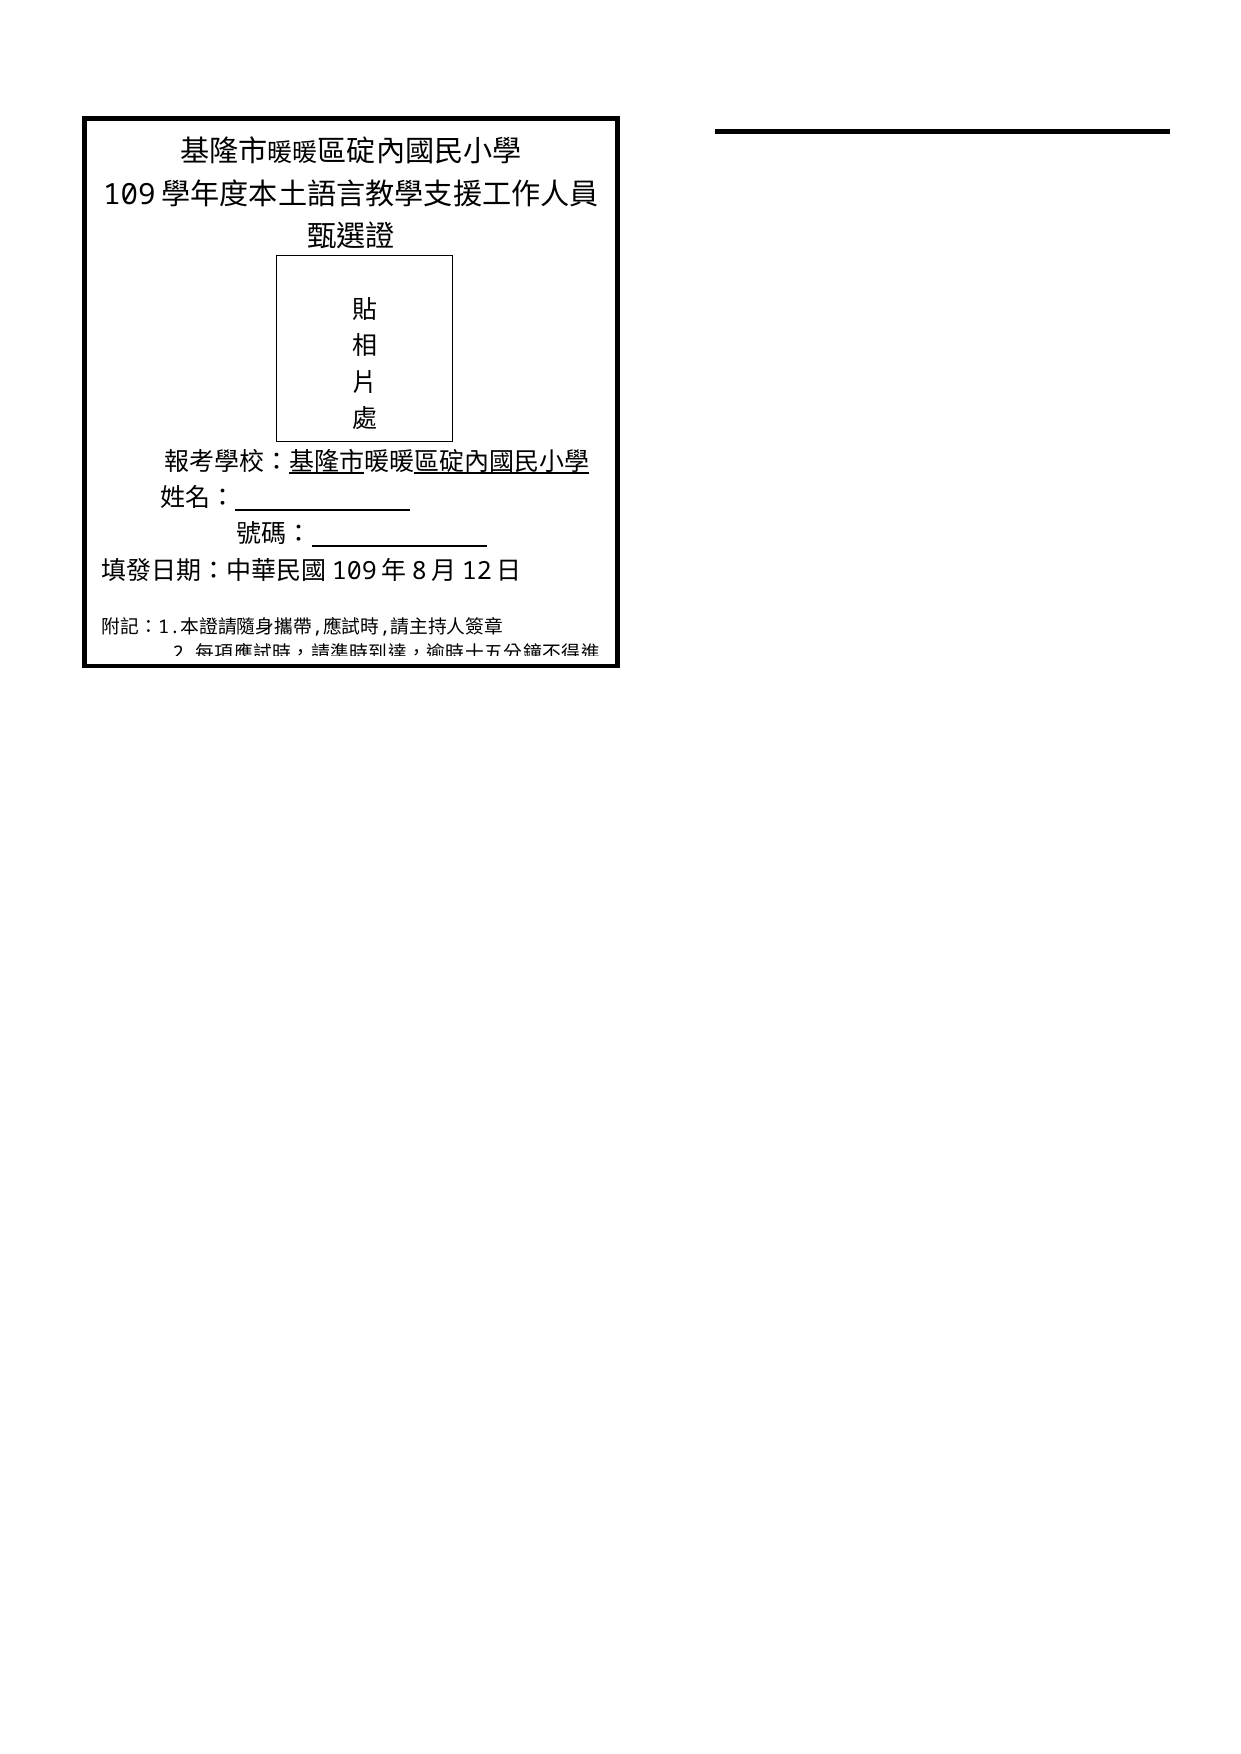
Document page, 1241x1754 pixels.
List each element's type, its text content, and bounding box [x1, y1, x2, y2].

text 附記：1.本證請隨身攜帶,應試時,請主持人簽章 [102, 612, 600, 639]
text 109學年度本土語言教學支援工作人員甄選證 [102, 170, 600, 255]
text 2.每項應試時，請準時到達，逾時十五分鐘不得進場。 [102, 639, 600, 656]
table_header 貼 相 片 處 [277, 256, 452, 441]
text 基隆市暖暖區碇內國民小學 [102, 128, 600, 170]
text 報考學校：基隆市暖暖區碇內國民小學 [102, 441, 600, 478]
text 號碼： [102, 514, 600, 550]
text 填發日期：中華民國109年8月12日 [102, 550, 600, 586]
text 姓名： [102, 478, 600, 514]
